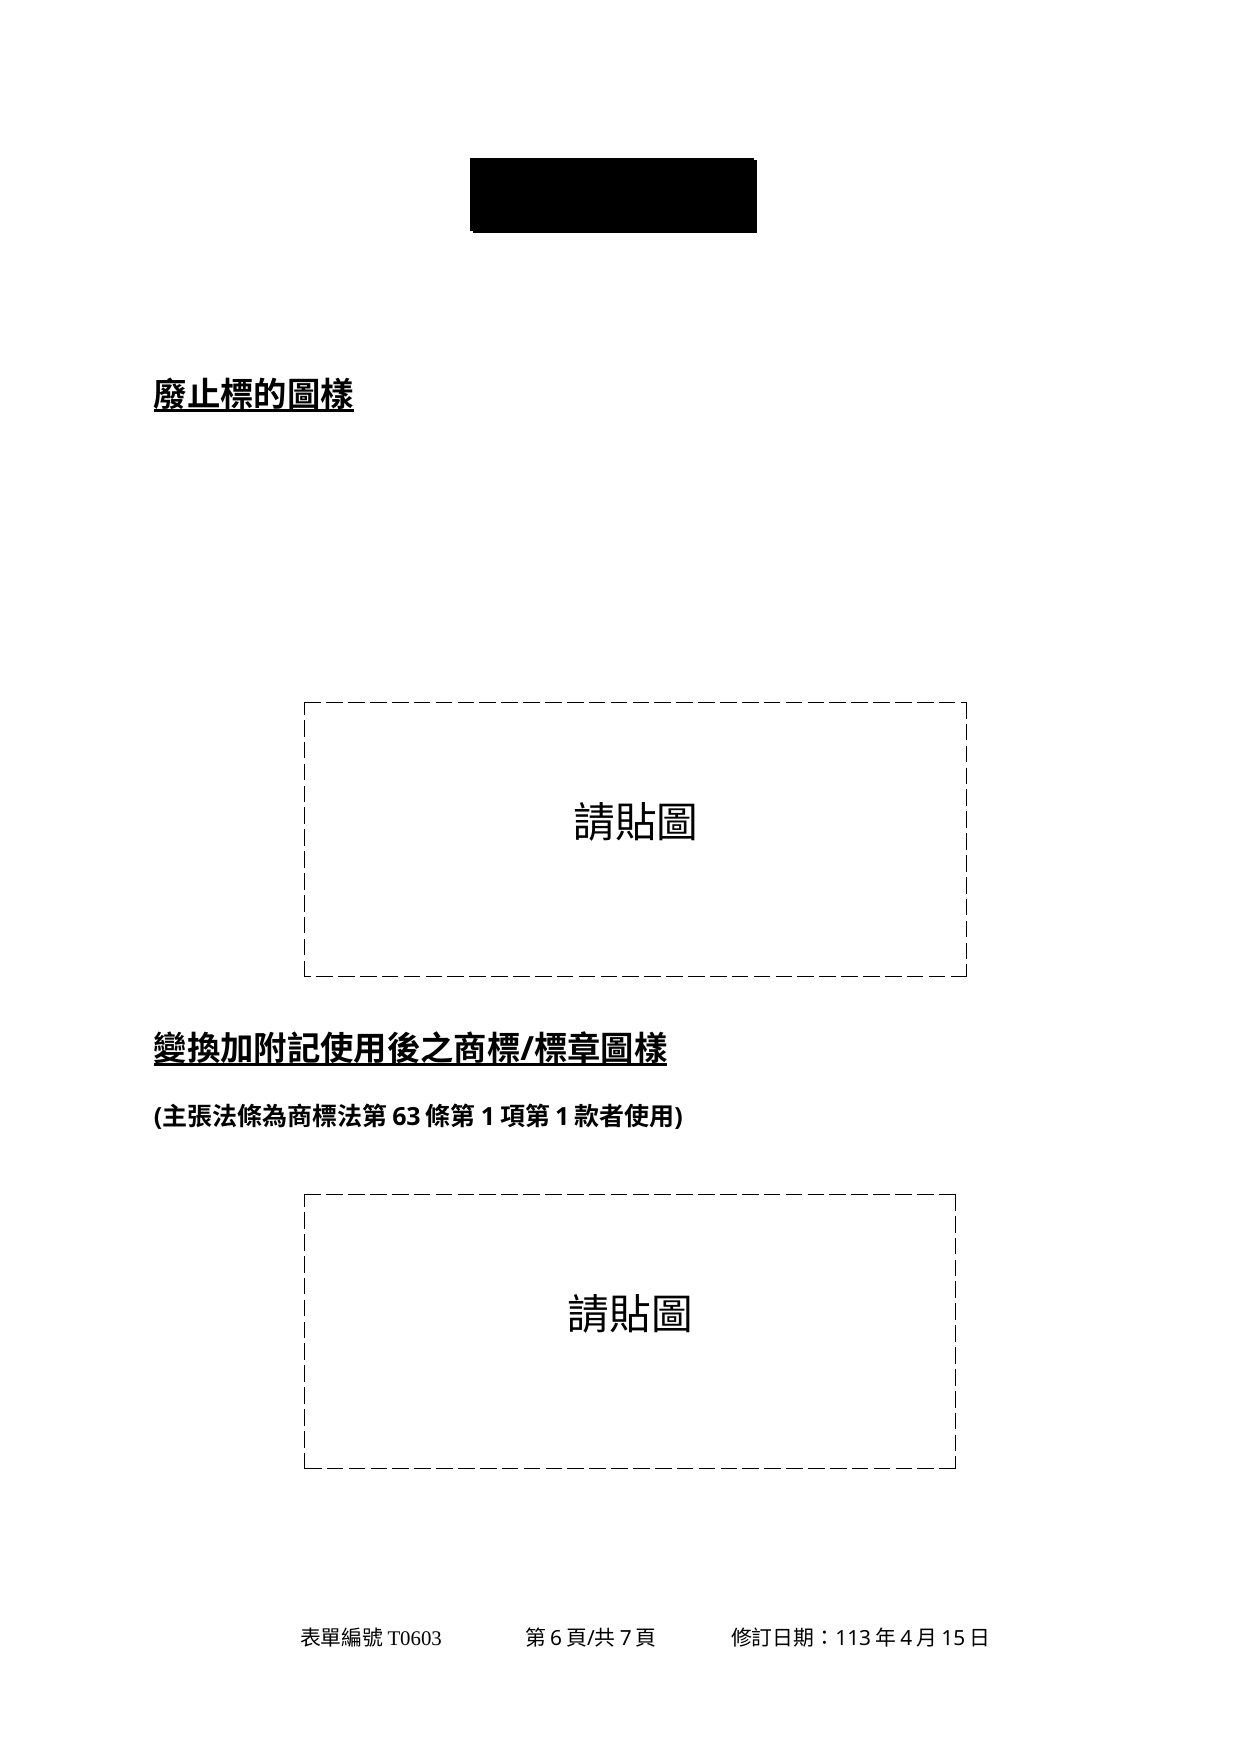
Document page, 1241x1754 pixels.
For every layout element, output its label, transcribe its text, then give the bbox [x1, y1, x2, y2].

text 請貼圖 [307, 789, 964, 849]
text 請貼圖 [307, 1281, 953, 1341]
text 廢止標的圖樣 [153, 358, 1113, 427]
text 變換加附記使用後之商標/標章圖樣 [153, 1012, 1113, 1081]
text (主張法條為商標法第63條第1項第1款者使用) [153, 1081, 1113, 1149]
